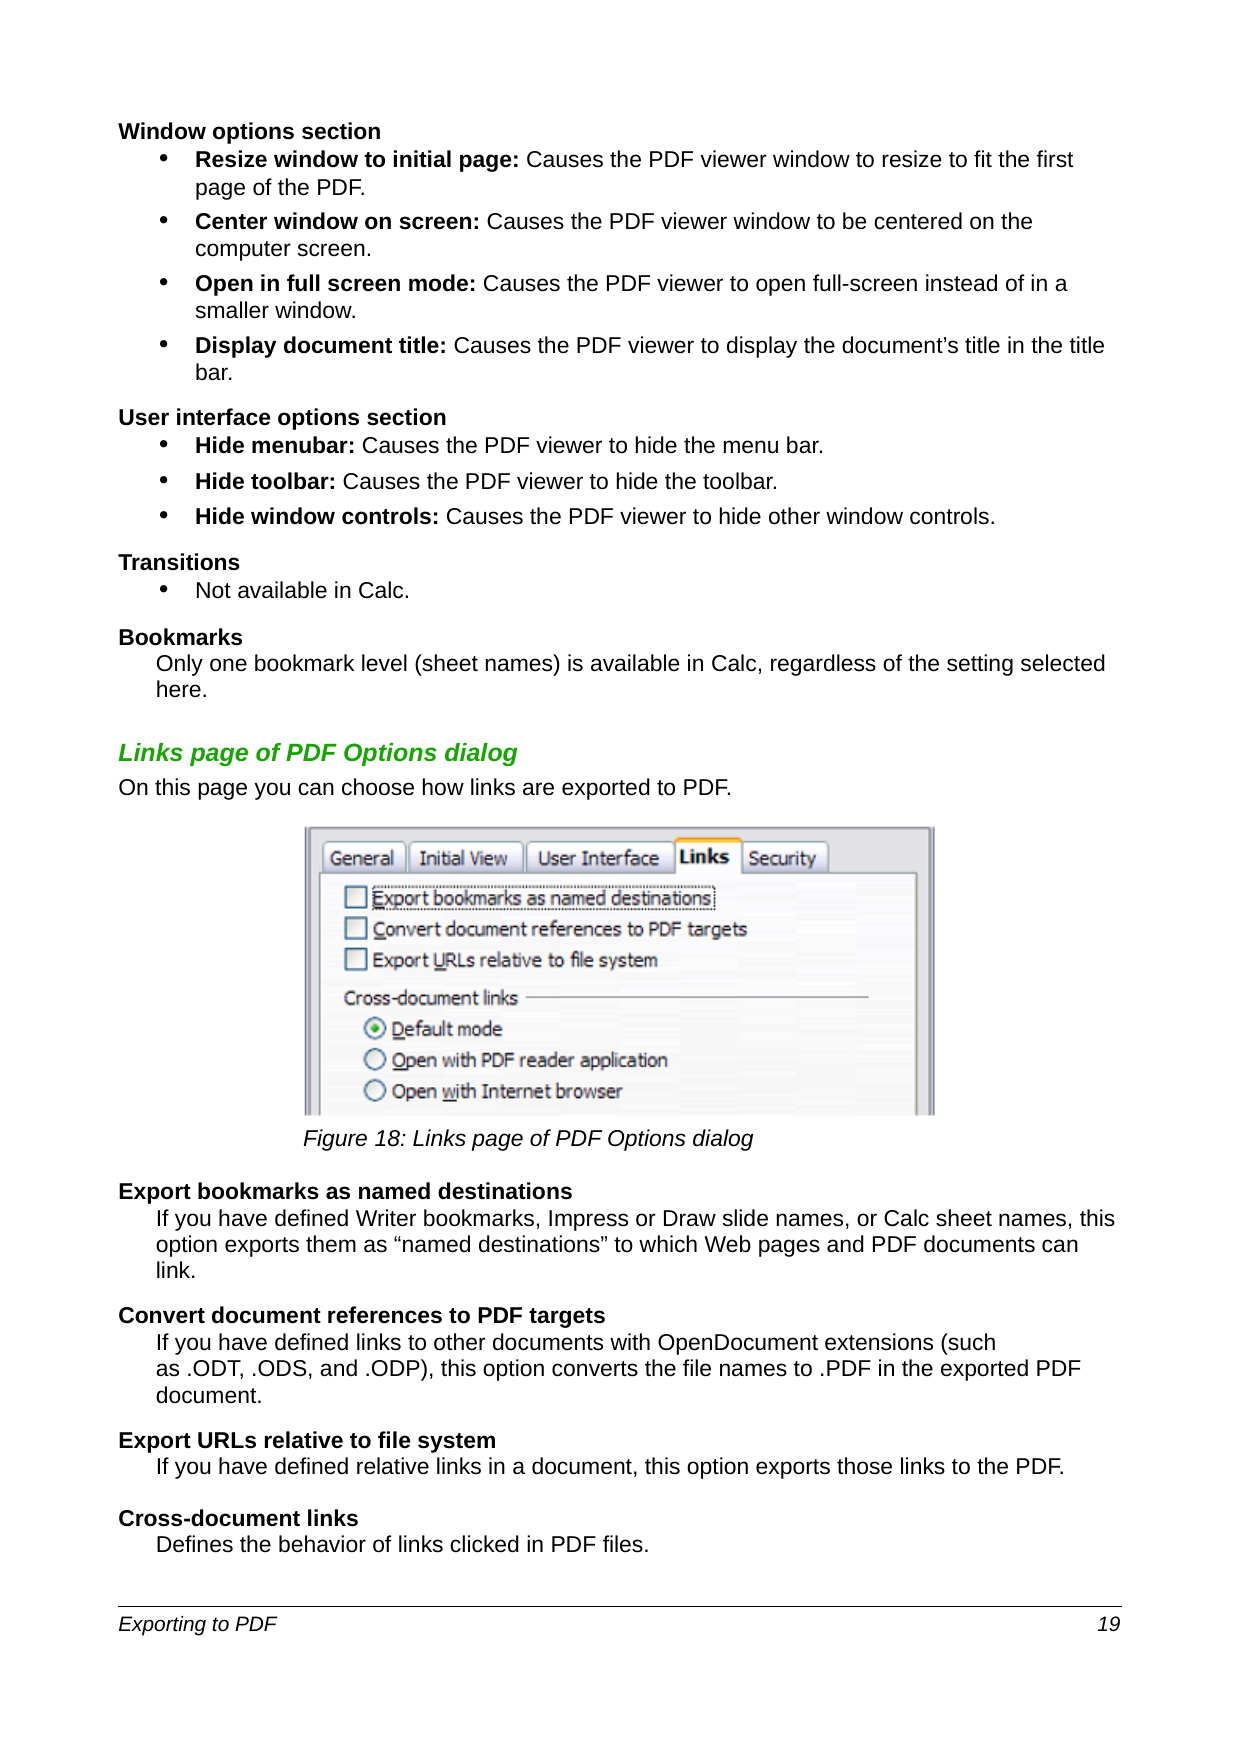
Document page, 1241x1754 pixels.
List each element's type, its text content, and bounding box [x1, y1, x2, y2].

list Hide window controls: Causes the PDF viewer to hide other window controls. [156, 501, 1122, 531]
list Not available in Calc. [156, 576, 1122, 605]
text If you have defined relative links in a document, this option exports those links to the PDF. [156, 1453, 1122, 1479]
list Open in full screen mode: Causes the PDF viewer to open full-screen instead of in a smaller window. [156, 268, 1122, 323]
subtitle Links page of PDF Options dialog [118, 738, 1122, 767]
text Window options section [118, 118, 1122, 144]
text Export bookmarks as named destinations [118, 1178, 1122, 1204]
text On this page you can choose how links are exported to PDF. [118, 773, 1122, 800]
text Defines the behavior of links clicked in PDF files. [156, 1531, 1122, 1557]
text If you have defined Writer bookmarks, Impress or Draw slide names, or Calc sheet names, this option exports them as “named destinations” to which Web pages and PDF documents can link. [156, 1204, 1122, 1283]
text Cross-document links [118, 1504, 1122, 1531]
text Transitions [118, 549, 1122, 576]
list Display document title: Causes the PDF viewer to display the document’s title in the title bar. [156, 330, 1122, 385]
text If you have defined links to other documents with OpenDocument extensions (such as .ODT, .ODS, and .ODP), this option converts the file names to .PDF in the exported PDF document. [156, 1329, 1122, 1408]
text User interface options section [118, 404, 1122, 431]
list Hide toolbar: Causes the PDF viewer to hide the toolbar. [156, 466, 1122, 495]
text Only one bookmark level (sheet names) is available in Calc, regardless of the setting selected here. [156, 650, 1122, 703]
text Convert document references to PDF targets [118, 1302, 1122, 1329]
list Center window on screen: Causes the PDF viewer window to be centered on the computer screen. [156, 206, 1122, 262]
text Figure 18: Links page of PDF Options dialog [303, 1125, 937, 1151]
text Bookmarks [118, 624, 1122, 650]
text Export URLs relative to file system [118, 1427, 1122, 1453]
list Resize window to initial page: Causes the PDF viewer window to resize to fit the first page of the PDF. [156, 144, 1122, 200]
list Hide menubar: Causes the PDF viewer to hide the menu bar. [156, 431, 1122, 460]
picture [302, 825, 938, 1119]
